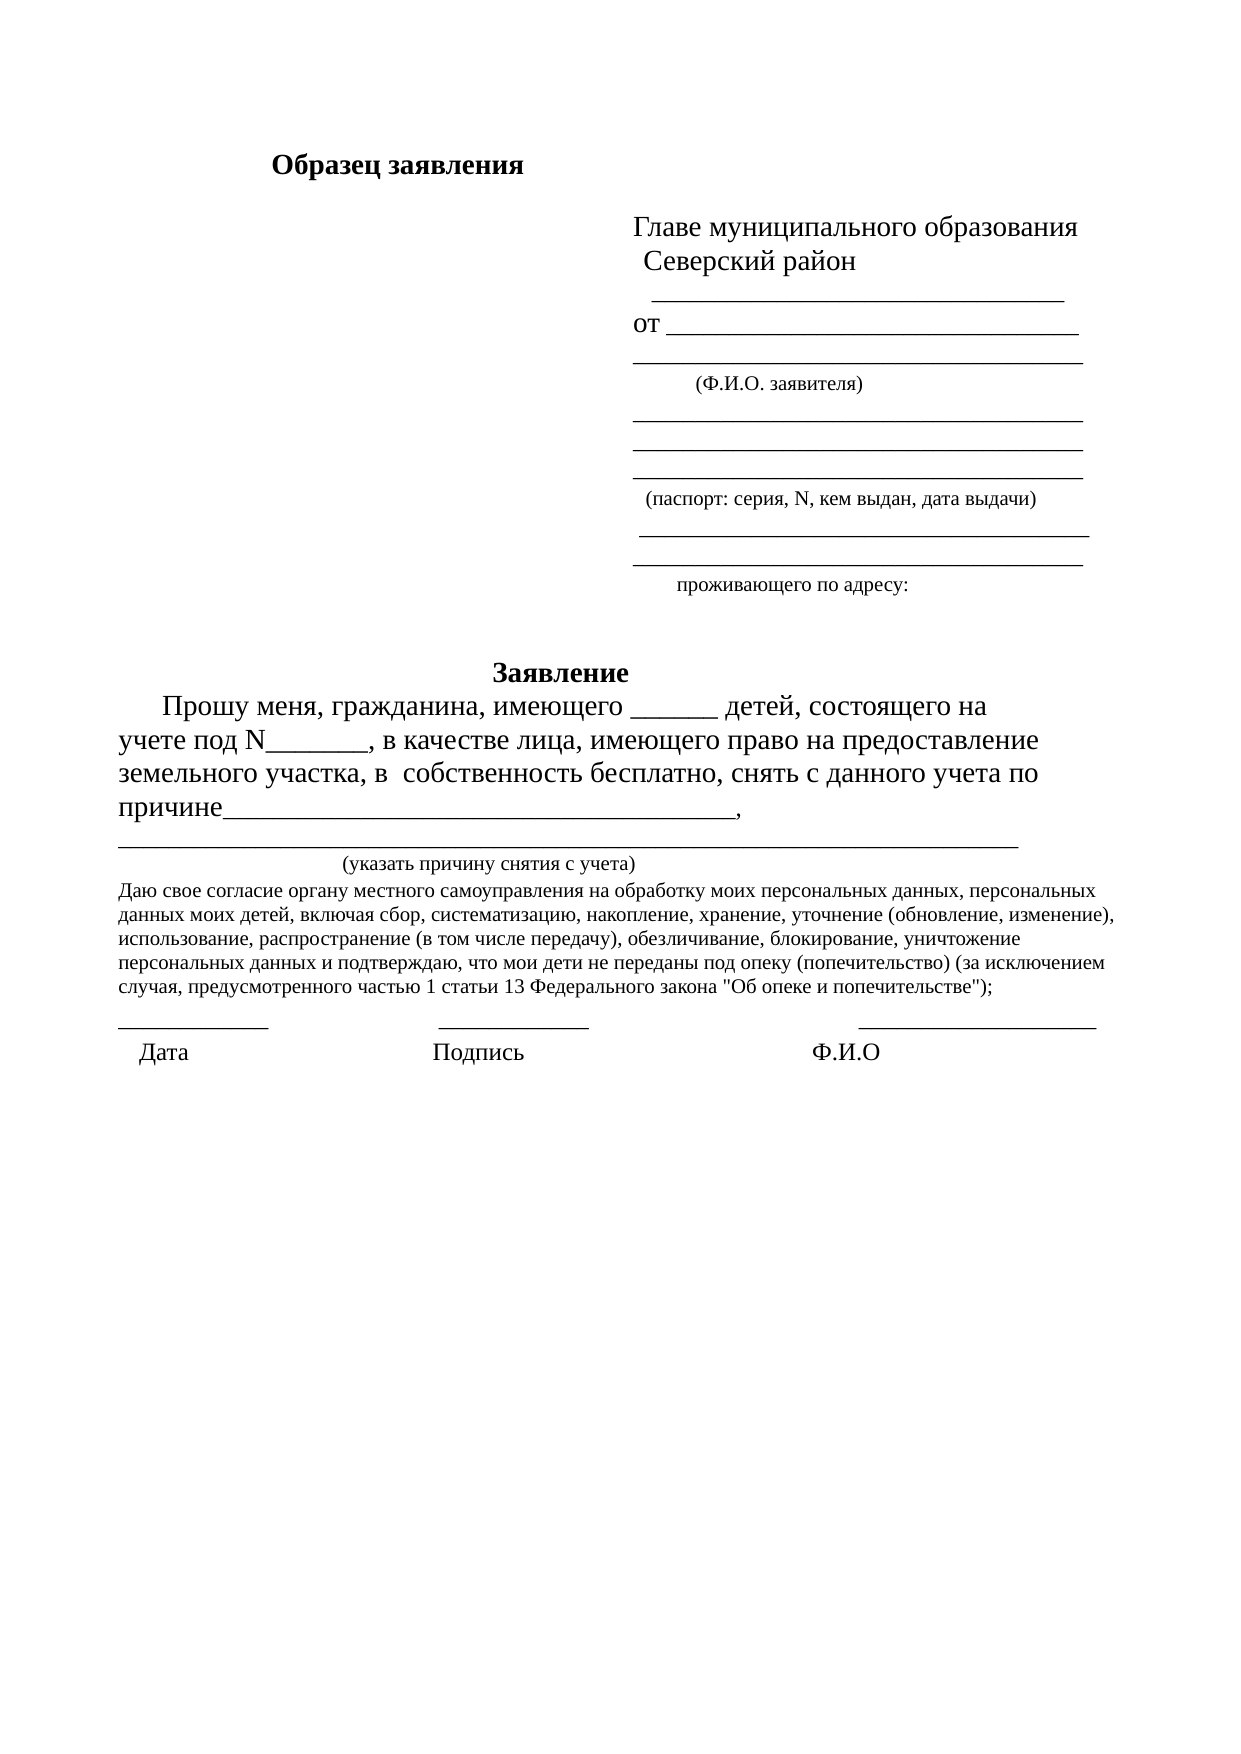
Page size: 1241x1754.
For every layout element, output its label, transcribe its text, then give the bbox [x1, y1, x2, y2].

text ____________________________________ (Ф.И.О. заявителя) ____________________________________ [118, 338, 1122, 425]
text ________________________________________________________________________ [118, 822, 1122, 851]
text ____________________________________ [118, 425, 1122, 453]
text ____________________________________ (паспорт: серия, N, кем выдан, дата выдачи) ____________________________________ [118, 453, 1122, 540]
text Главе муниципального образования [118, 209, 1122, 243]
text Северский район _________________________________ от _________________________________ [118, 243, 1122, 338]
text Образец заявления [118, 147, 1122, 180]
text Даю свое согласие органу местного самоуправления на обработку моих персональных данных, персональных данных моих детей, включая сбор, систематизацию, накопление, хранение, уточнение (обновление, изменение), использование, распространение (в том числе передачу), обезличивание, блокирование, уничтожение персональных данных и подтверждаю, что мои дети не переданы под опеку (попечительство) (за исключением случая, предусмотренного частью 1 статьи 13 Федерального закона "Об опеке и попечительстве"); [118, 878, 1122, 998]
text Дата Подпись Ф.И.О [118, 1037, 1122, 1066]
text (указать причину снятия с учета) [118, 851, 1122, 875]
text ____________________________________ проживающего по адресу: [118, 540, 1122, 626]
text ____________ ____________ ___________________ [118, 1003, 1122, 1032]
text Заявление Прошу меня, гражданина, имеющего ______ детей, состоящего на учете под N_______, в качестве лица, имеющего право на предоставление земельного участка, в собственность бесплатно, снять с данного учета по причине_________________________________________, [118, 655, 1122, 822]
